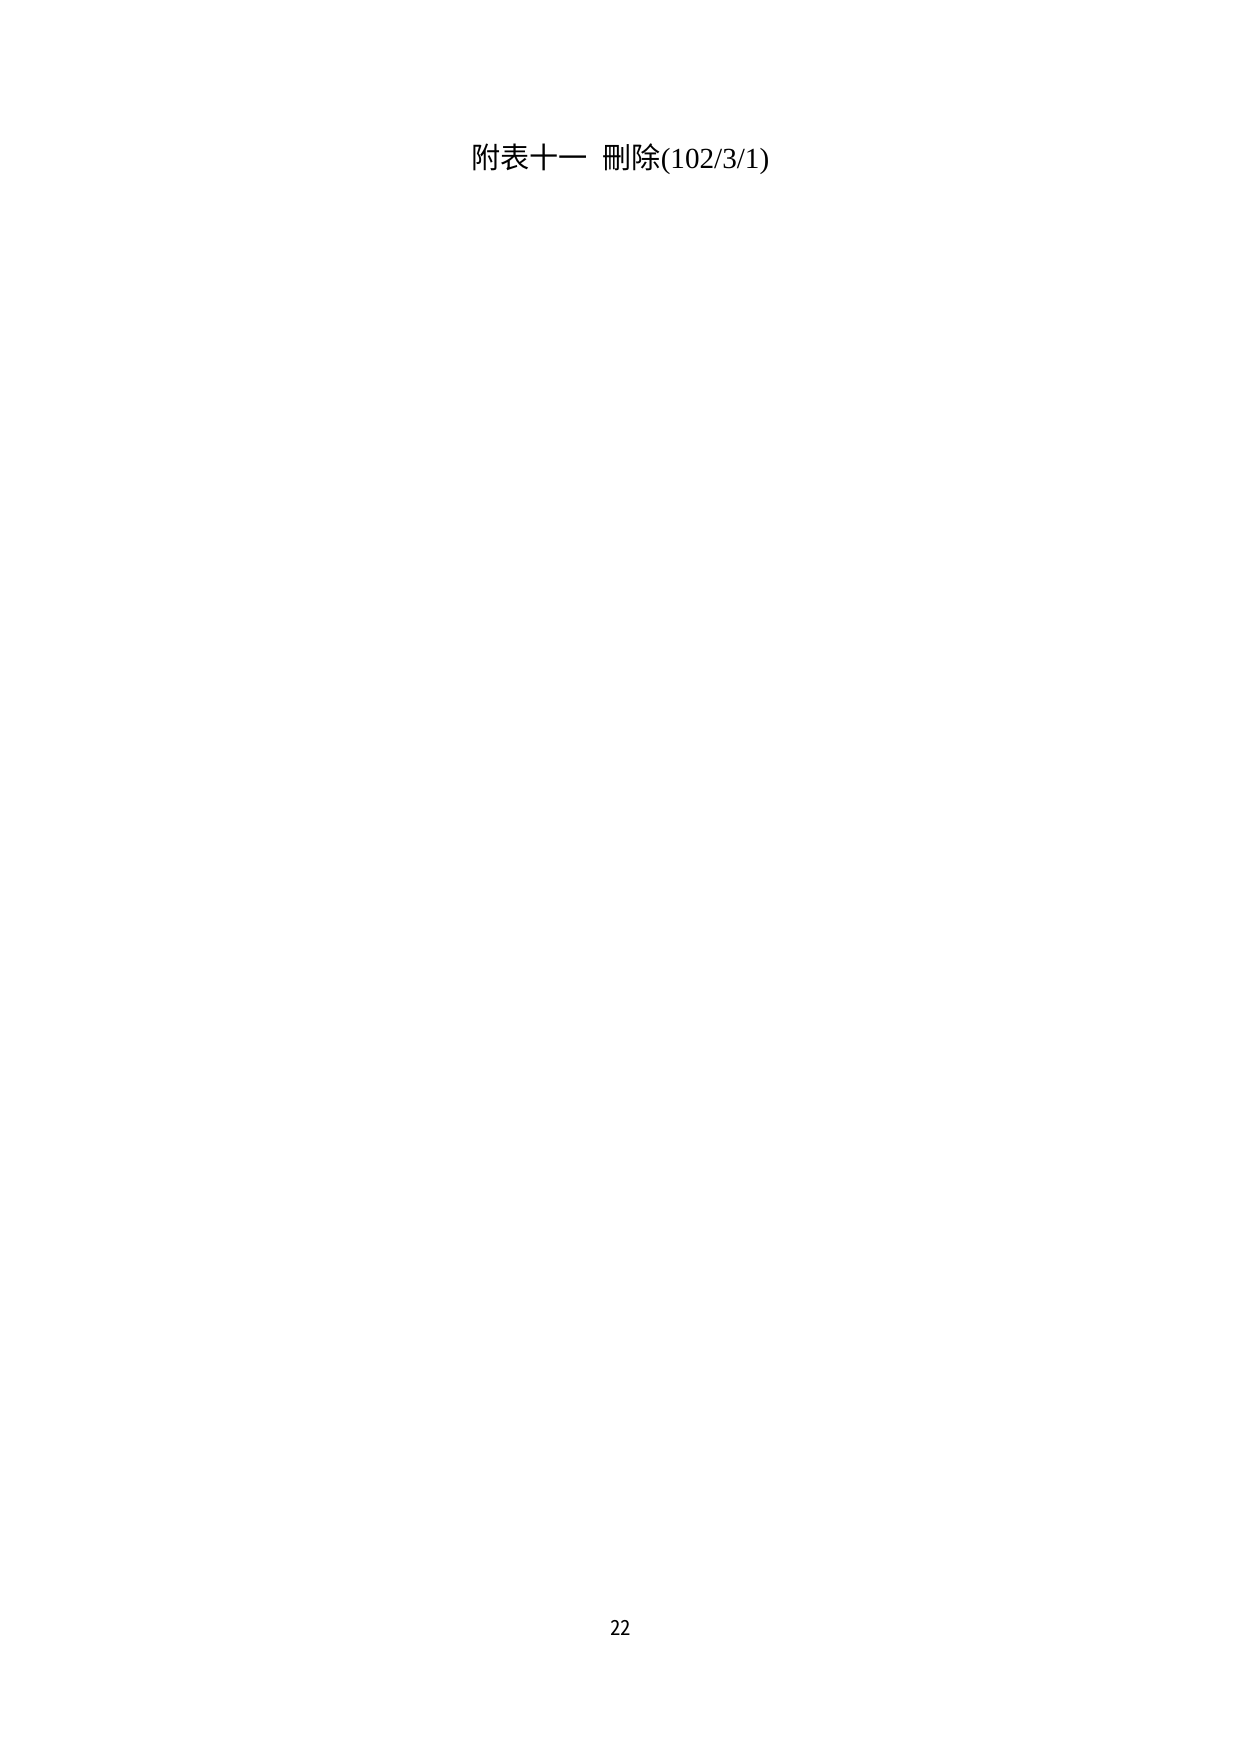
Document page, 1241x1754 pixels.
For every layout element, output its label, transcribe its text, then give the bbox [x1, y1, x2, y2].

text 附表十一 刪除(102/3/1) [118, 118, 1122, 181]
